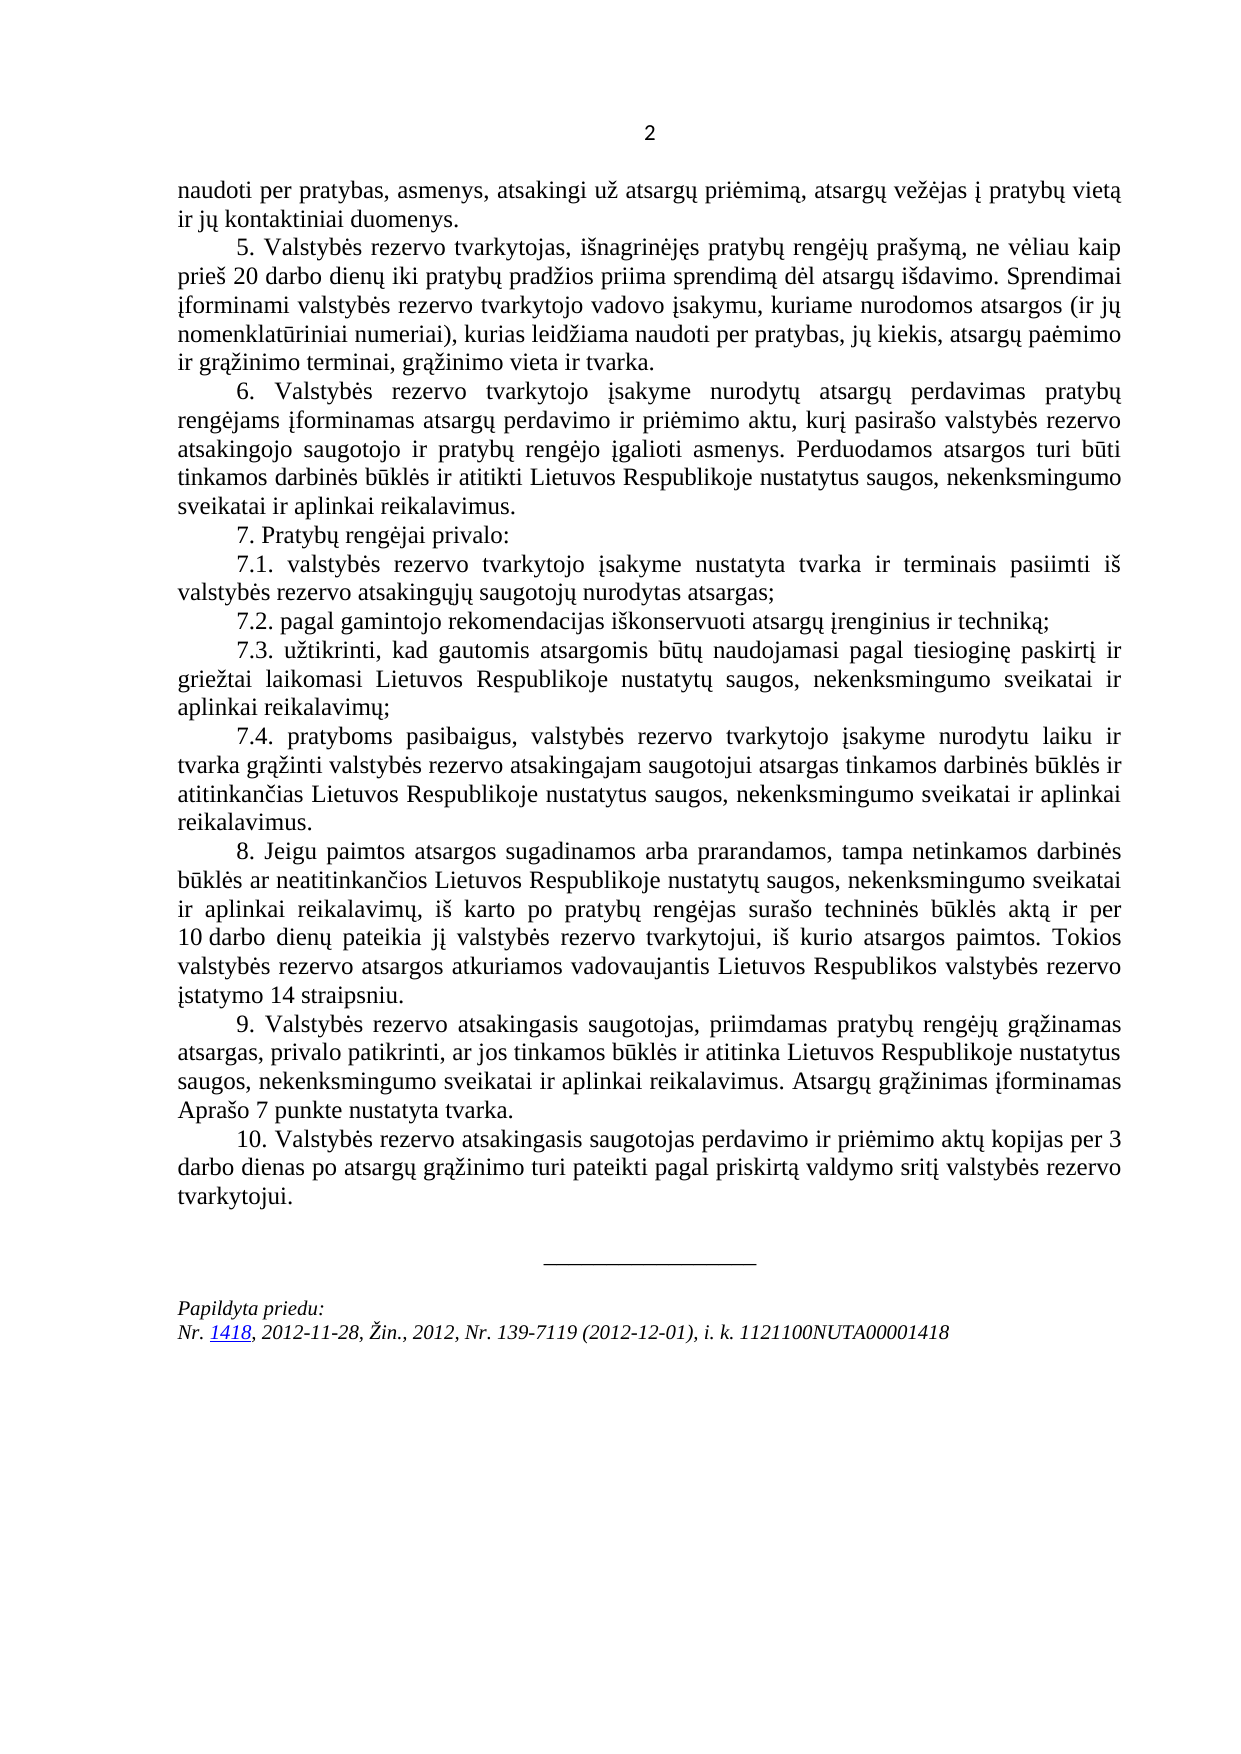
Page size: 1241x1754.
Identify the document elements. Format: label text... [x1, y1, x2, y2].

text 9. Valstybės rezervo atsakingasis saugotojas, priimdamas pratybų rengėjų grąžinamas atsargas, privalo patikrinti, ar jos tinkamos būklės ir atitinka Lietuvos Respublikoje nustatytus saugos, nekenksmingumo sveikatai ir aplinkai reikalavimus. Atsargų grąžinimas įforminamas Aprašo 7 punkte nustatyta tvarka. [177, 1009, 1122, 1124]
text 7.1. valstybės rezervo tvarkytojo įsakyme nustatyta tvarka ir terminais pasiimti iš valstybės rezervo atsakingųjų saugotojų nurodytas atsargas; [177, 549, 1122, 606]
text Nr. 1418, 2012-11-28, Žin., 2012, Nr. 139-7119 (2012-12-01), i. k. 1121100NUTA00001418 [177, 1320, 1122, 1344]
text _________________ [177, 1239, 1122, 1267]
text 10. Valstybės rezervo atsakingasis saugotojas perdavimo ir priėmimo aktų kopijas per 3 darbo dienas po atsargų grąžinimo turi pateikti pagal priskirtą valdymo sritį valstybės rezervo tvarkytojui. [177, 1124, 1122, 1210]
text naudoti per pratybas, asmenys, atsakingi už atsargų priėmimą, atsargų vežėjas į pratybų vietą ir jų kontaktiniai duomenys. [177, 175, 1122, 232]
text 6. Valstybės rezervo tvarkytojo įsakyme nurodytų atsargų perdavimas pratybų rengėjams įforminamas atsargų perdavimo ir priėmimo aktu, kurį pasirašo valstybės rezervo atsakingojo saugotojo ir pratybų rengėjo įgalioti asmenys. Perduodamos atsargos turi būti tinkamos darbinės būklės ir atitikti Lietuvos Respublikoje nustatytus saugos, nekenksmingumo sveikatai ir aplinkai reikalavimus. [177, 376, 1122, 520]
text 8. Jeigu paimtos atsargos sugadinamos arba prarandamos, tampa netinkamos darbinės būklės ar neatitinkančios Lietuvos Respublikoje nustatytų saugos, nekenksmingumo sveikatai ir aplinkai reikalavimų, iš karto po pratybų rengėjas surašo techninės būklės aktą ir per 10 darbo dienų pateikia jį valstybės rezervo tvarkytojui, iš kurio atsargos paimtos. Tokios valstybės rezervo atsargos atkuriamos vadovaujantis Lietuvos Respublikos valstybės rezervo įstatymo 14 straipsniu. [177, 836, 1122, 1009]
text Papildyta priedu: [177, 1296, 1122, 1320]
text 7. Pratybų rengėjai privalo: [177, 520, 1122, 549]
text 7.2. pagal gamintojo rekomendacijas iškonservuoti atsargų įrenginius ir techniką; [177, 606, 1122, 635]
text 7.4. pratyboms pasibaigus, valstybės rezervo tvarkytojo įsakyme nurodytu laiku ir tvarka grąžinti valstybės rezervo atsakingajam saugotojui atsargas tinkamos darbinės būklės ir atitinkančias Lietuvos Respublikoje nustatytus saugos, nekenksmingumo sveikatai ir aplinkai reikalavimus. [177, 721, 1122, 836]
text 7.3. užtikrinti, kad gautomis atsargomis būtų naudojamasi pagal tiesioginę paskirtį ir griežtai laikomasi Lietuvos Respublikoje nustatytų saugos, nekenksmingumo sveikatai ir aplinkai reikalavimų; [177, 635, 1122, 721]
text 5. Valstybės rezervo tvarkytojas, išnagrinėjęs pratybų rengėjų prašymą, ne vėliau kaip prieš 20 darbo dienų iki pratybų pradžios priima sprendimą dėl atsargų išdavimo. Sprendimai įforminami valstybės rezervo tvarkytojo vadovo įsakymu, kuriame nurodomos atsargos (ir jų nomenklatūriniai numeriai), kurias leidžiama naudoti per pratybas, jų kiekis, atsargų paėmimo ir grąžinimo terminai, grąžinimo vieta ir tvarka. [177, 232, 1122, 376]
